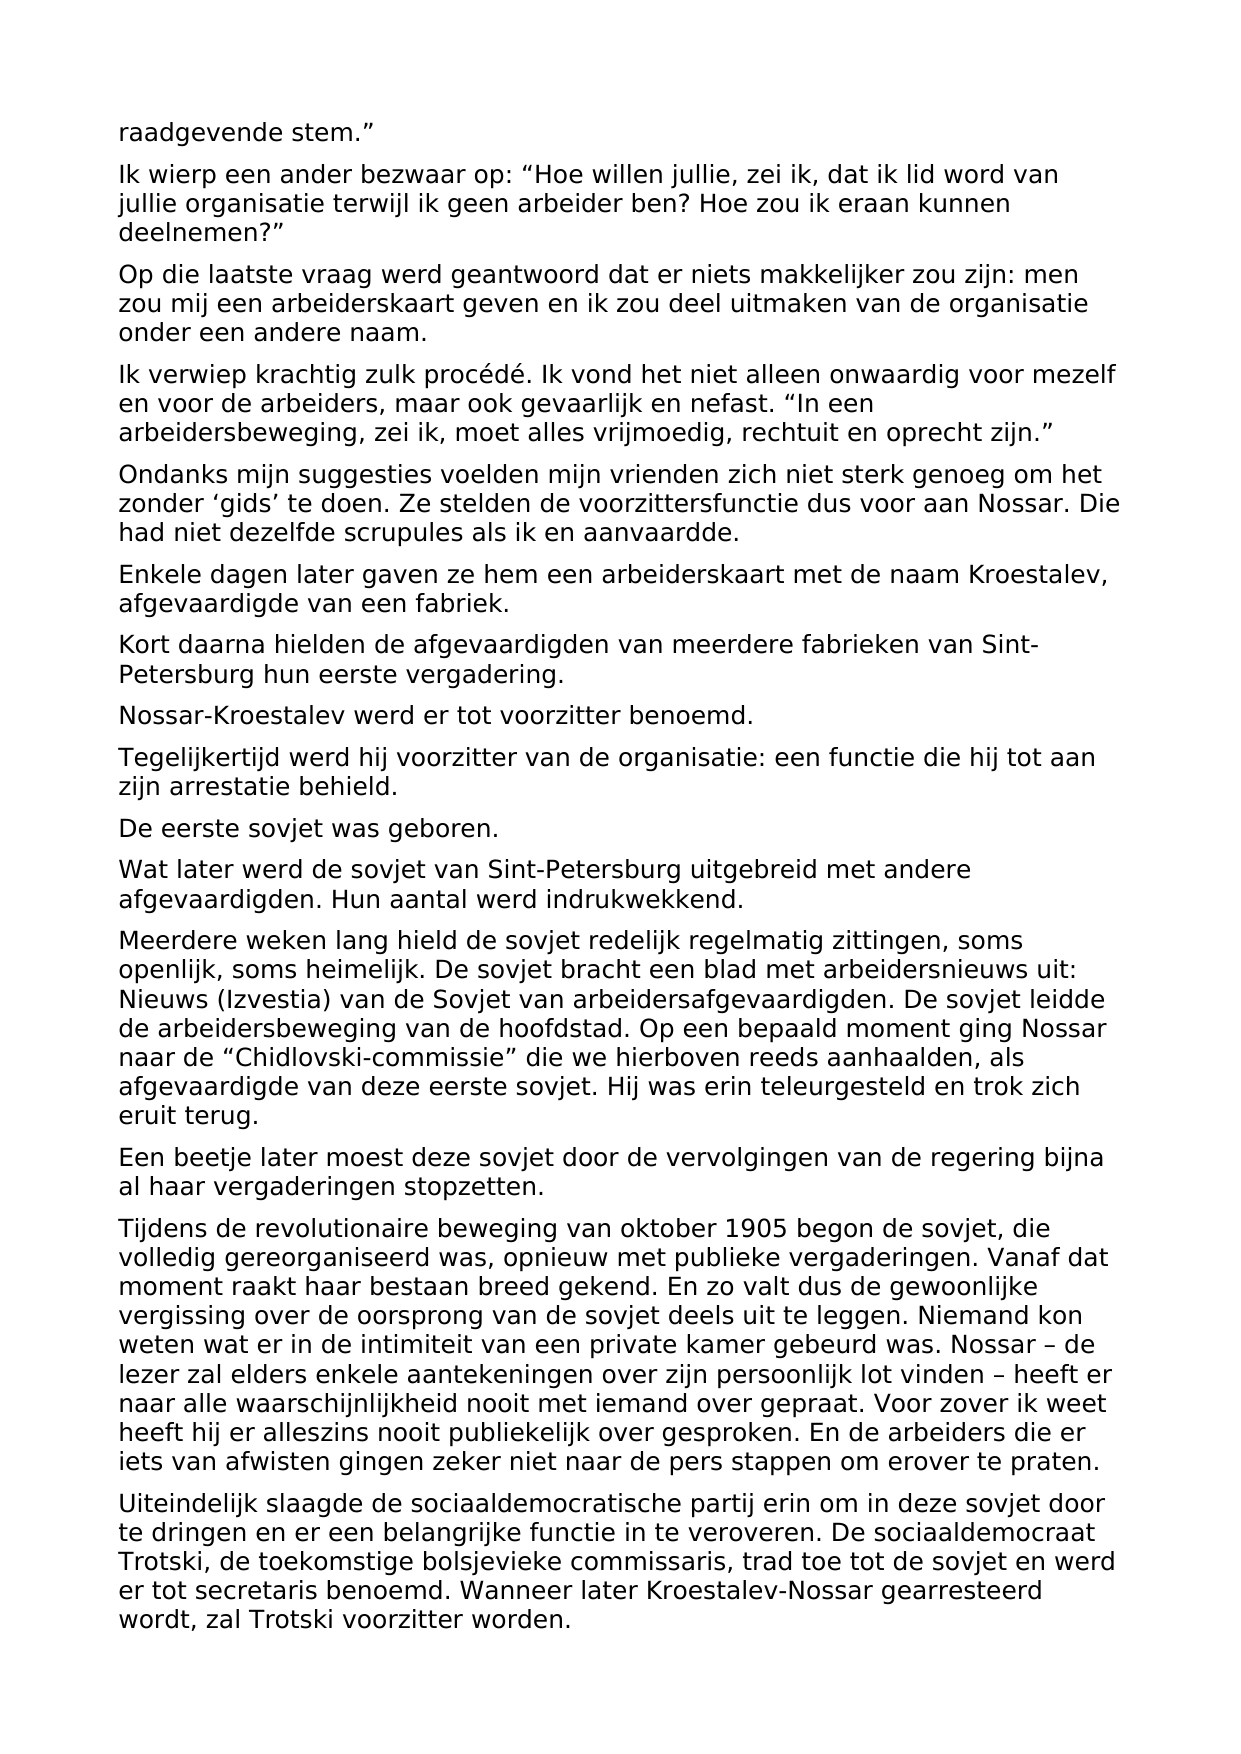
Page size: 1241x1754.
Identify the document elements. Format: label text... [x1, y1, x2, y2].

text Enkele dagen later gaven ze hem een arbeiderskaart met de naam Kroestalev, afgevaardigde van een fabriek. [118, 560, 1122, 618]
text Meerdere weken lang hield de sovjet redelijk regelmatig zittingen, soms openlijk, soms heimelijk. De sovjet bracht een blad met arbeidersnieuws uit: Nieuws (Izvestia) van de Sovjet van arbeidersafgevaardigden. De sovjet leidde de arbeidersbeweging van de hoofdstad. Op een bepaald moment ging Nossar naar de “Chidlovski-commissie” die we hierboven reeds aanhaalden, als afgevaardigde van deze eerste sovjet. Hij was erin teleurgesteld en trok zich eruit terug. [118, 926, 1122, 1131]
text Tegelijkertijd werd hij voorzitter van de organisatie: een functie die hij tot aan zijn arrestatie behield. [118, 743, 1122, 801]
text Tijdens de revolutionaire beweging van oktober 1905 begon de sovjet, die volledig gereorganiseerd was, opnieuw met publieke vergaderingen. Vanaf dat moment raakt haar bestaan breed gekend. En zo valt dus de gewoonlijke vergissing over de oorsprong van de sovjet deels uit te leggen. Niemand kon weten wat er in de intimiteit van een private kamer gebeurd was. Nossar – de lezer zal elders enkele aantekeningen over zijn persoonlijk lot vinden – heeft er naar alle waarschijnlijkheid nooit met iemand over gepraat. Voor zover ik weet heeft hij er alleszins nooit publiekelijk over gesproken. En de arbeiders die er iets van afwisten gingen zeker niet naar de pers stappen om erover te praten. [118, 1214, 1122, 1476]
text Kort daarna hielden de afgevaardigden van meerdere fabrieken van Sint-Petersburg hun eerste vergadering. [118, 631, 1122, 689]
text Wat later werd de sovjet van Sint-Petersburg uitgebreid met andere afgevaardigden. Hun aantal werd indrukwekkend. [118, 856, 1122, 914]
text Uiteindelijk slaagde de sociaaldemocratische partij erin om in deze sovjet door te dringen en er een belangrijke functie in te veroveren. De sociaaldemocraat Trotski, de toekomstige bolsjevieke commissaris, trad toe tot de sovjet en werd er tot secretaris benoemd. Wanneer later Kroestalev-Nossar gearresteerd wordt, zal Trotski voorzitter worden. [118, 1489, 1122, 1635]
text Ik wierp een ander bezwaar op: “Hoe willen jullie, zei ik, dat ik lid word van jullie organisatie terwijl ik geen arbeider ben? Hoe zou ik eraan kunnen deelnemen?” [118, 160, 1122, 247]
text raadgevende stem.” [118, 118, 1122, 147]
text Nossar-Kroestalev werd er tot voorzitter benoemd. [118, 701, 1122, 731]
text Een beetje later moest deze sovjet door de vervolgingen van de regering bijna al haar vergaderingen stopzetten. [118, 1143, 1122, 1201]
text Ondanks mijn suggesties voelden mijn vrienden zich niet sterk genoeg om het zonder ‘gids’ te doen. Ze stelden de voorzittersfunctie dus voor aan Nossar. Die had niet dezelfde scrupules als ik en aanvaardde. [118, 460, 1122, 547]
text De eerste sovjet was geboren. [118, 814, 1122, 843]
text Op die laatste vraag werd geantwoord dat er niets makkelijker zou zijn: men zou mij een arbeiderskaart geven en ik zou deel uitmaken van de organisatie onder een andere naam. [118, 260, 1122, 347]
text Ik verwiep krachtig zulk procédé. Ik vond het niet alleen onwaardig voor mezelf en voor de arbeiders, maar ook gevaarlijk en nefast. “In een arbeidersbeweging, zei ik, moet alles vrijmoedig, rechtuit en oprecht zijn.” [118, 360, 1122, 447]
